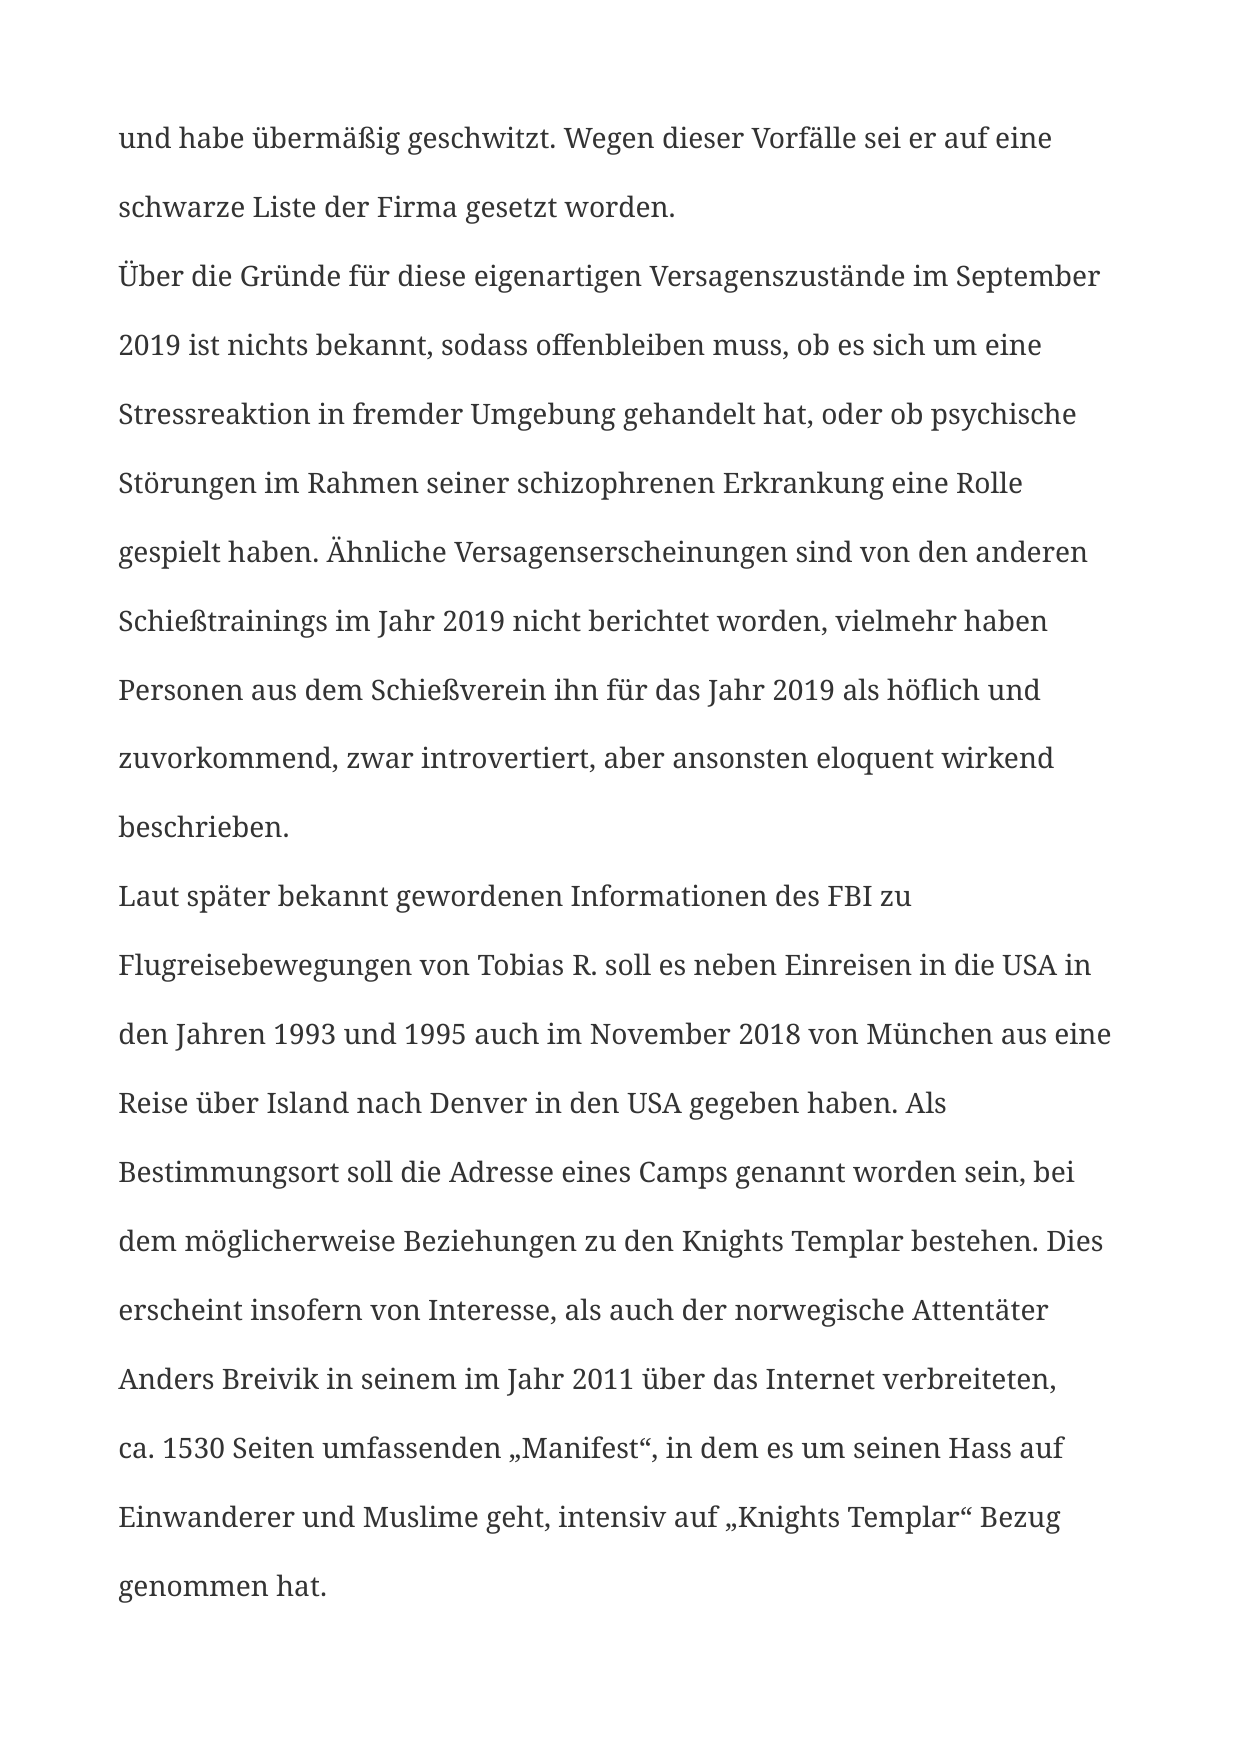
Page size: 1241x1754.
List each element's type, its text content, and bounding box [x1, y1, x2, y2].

text und habe übermäßig geschwitzt. Wegen dieser Vorfälle sei er auf eine schwarze Liste der Firma gesetzt worden. [118, 118, 1122, 225]
text Über die Gründe für diese eigenartigen Versagenszustände im September 2019 ist nichts bekannt, sodass offenbleiben muss, ob es sich um eine Stressreaktion in fremder Umgebung gehandelt hat, oder ob psychische Störungen im Rahmen seiner schizophrenen Erkrankung eine Rolle gespielt haben. Ähnliche Versagenserscheinungen sind von den anderen Schießtrainings im Jahr 2019 nicht berichtet worden, vielmehr haben Personen aus dem Schießverein ihn für das Jahr 2019 als höflich und zuvorkommend, zwar introvertiert, aber ansonsten eloquent wirkend beschrieben. [118, 256, 1122, 846]
text Laut später bekannt gewordenen Informationen des FBI zu Flugreisebewegungen von Tobias R. soll es neben Einreisen in die USA in den Jahren 1993 und 1995 auch im November 2018 von München aus eine Reise über Island nach Denver in den USA gegeben haben. Als Bestimmungsort soll die Adresse eines Camps genannt worden sein, bei dem möglicherweise Beziehungen zu den Knights Templar bestehen. Dies erscheint insofern von Interesse, als auch der norwegische Attentäter Anders Breivik in seinem im Jahr 2011 über das Internet verbreiteten, ca. 1530 Seiten umfassenden „Manifest“, in dem es um seinen Hass auf Einwanderer und Muslime geht, intensiv auf „Knights Templar“ Bezug genommen hat. [118, 877, 1122, 1604]
